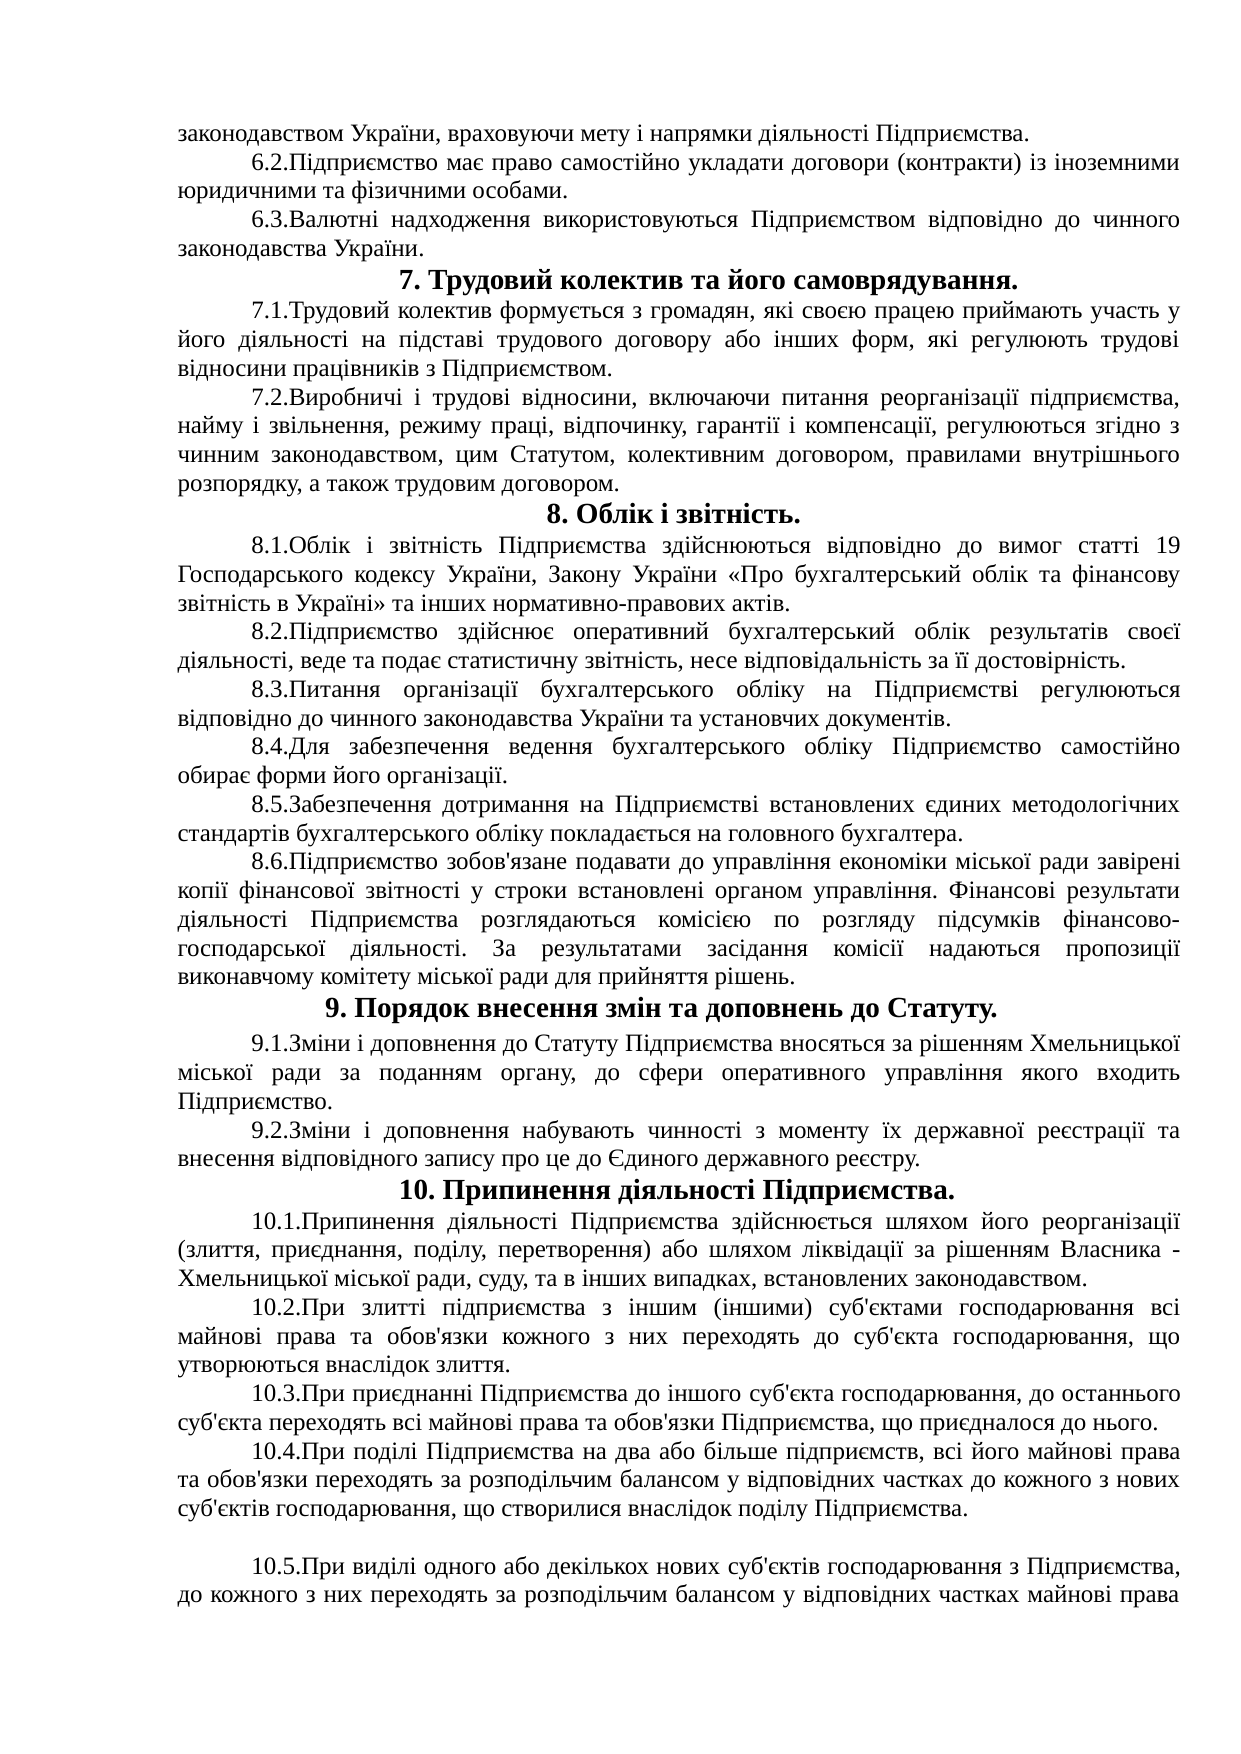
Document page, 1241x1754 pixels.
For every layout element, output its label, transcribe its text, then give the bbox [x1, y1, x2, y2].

text 10.1.Припинення діяльності Підприємства здійснюється шляхом його реорганізації (злиття, приєднання, поділу, перетворення) або шляхом ліквідації за рішенням Власника -Хмельницької міської ради, суду, та в інших випадках, встановлених законодавством. [177, 1206, 1181, 1292]
text 7.1.Трудовий колектив формується з громадян, які своєю працею приймають участь у його діяльності на підставі трудового договору або інших форм, які регулюють трудові відносини працівників з Підприємством. [177, 295, 1181, 382]
text 6.3.Валютні надходження використовуються Підприємством відповідно до чинного законодавства України. [177, 204, 1181, 262]
text 8.1.Облік і звітність Підприємства здійснюються відповідно до вимог статті 19 Господарського кодексу України, Закону України «Про бухгалтерський облік та фінансову звітність в Україні» та інших нормативно-правових актів. [177, 530, 1181, 616]
text 10.4.При поділі Підприємства на два або більше підприємств, всі його майнові права та обов'язки переходять за розподільчим балансом у відповідних частках до кожного з нових суб'єктів господарювання, що створилися внаслідок поділу Підприємства. [177, 1436, 1181, 1522]
text 9.1.Зміни і доповнення до Статуту Підприємства вносяться за рішенням Хмельницької міської ради за поданням органу, до сфери оперативного управління якого входить Підприємство. [177, 1024, 1181, 1115]
text законодавством України, враховуючи мету і напрямки діяльності Підприємства. [177, 118, 1181, 147]
text 8.5.Забезпечення дотримання на Підприємстві встановлених єдиних методологічних стандартів бухгалтерського обліку покладається на головного бухгалтера. [177, 789, 1181, 846]
text 8.3.Питання організації бухгалтерського обліку на Підприємстві регулюються відповідно до чинного законодавства України та установчих документів. [177, 674, 1181, 731]
text 8.2.Підприємство здійснює оперативний бухгалтерський облік результатів своєї діяльності, веде та подає статистичну звітність, несе відповідальність за її достовірність. [177, 616, 1181, 674]
text 8.6.Підприємство зобов'язане подавати до управління економіки міської ради завірені копії фінансової звітності у строки встановлені органом управління. Фінансові результати діяльності Підприємства розглядаються комісією по розгляду підсумків фінансово-господарської діяльності. За результатами засідання комісії надаються пропозиції виконавчому комітету міської ради для прийняття рішень. [177, 846, 1181, 990]
text 7.2.Виробничі і трудові відносини, включаючи питання реорганізації підприємства, найму і звільнення, режиму праці, відпочинку, гарантії і компенсації, регулюються згідно з чинним законодавством, цим Статутом, колективним договором, правилами внутрішнього розпорядку, а також трудовим договором. [177, 382, 1181, 497]
text 9.2.Зміни і доповнення набувають чинності з моменту їх державної реєстрації та внесення відповідного запису про це до Єдиного державного реєстру. [177, 1115, 1181, 1172]
text 10. Припинення діяльності Підприємства. [177, 1172, 1181, 1206]
text 8. Облік і звітність. [177, 497, 1181, 530]
text 7. Трудовий колектив та його самоврядування. [177, 262, 1181, 295]
text 10.3.При приєднанні Підприємства до іншого суб'єкта господарювання, до останнього суб'єкта переходять всі майнові права та обов'язки Підприємства, що приєдналося до нього. [177, 1378, 1181, 1436]
text 10.2.При злитті підприємства з іншим (іншими) суб'єктами господарювання всі майнові права та обов'язки кожного з них переходять до суб'єкта господарювання, що утворюються внаслідок злиття. [177, 1292, 1181, 1378]
text 9. Порядок внесення змін та доповнень до Статуту. [177, 990, 1181, 1024]
text 8.4.Для забезпечення ведення бухгалтерського обліку Підприємство самостійно обирає форми його організації. [177, 731, 1181, 789]
text 10.5.При виділі одного або декількох нових суб'єктів господарювання з Підприємства, до кожного з них переходять за розподільчим балансом у відповідних частках майнові права [177, 1551, 1181, 1608]
text 6.2.Підприємство має право самостійно укладати договори (контракти) із іноземними юридичними та фізичними особами. [177, 147, 1181, 204]
